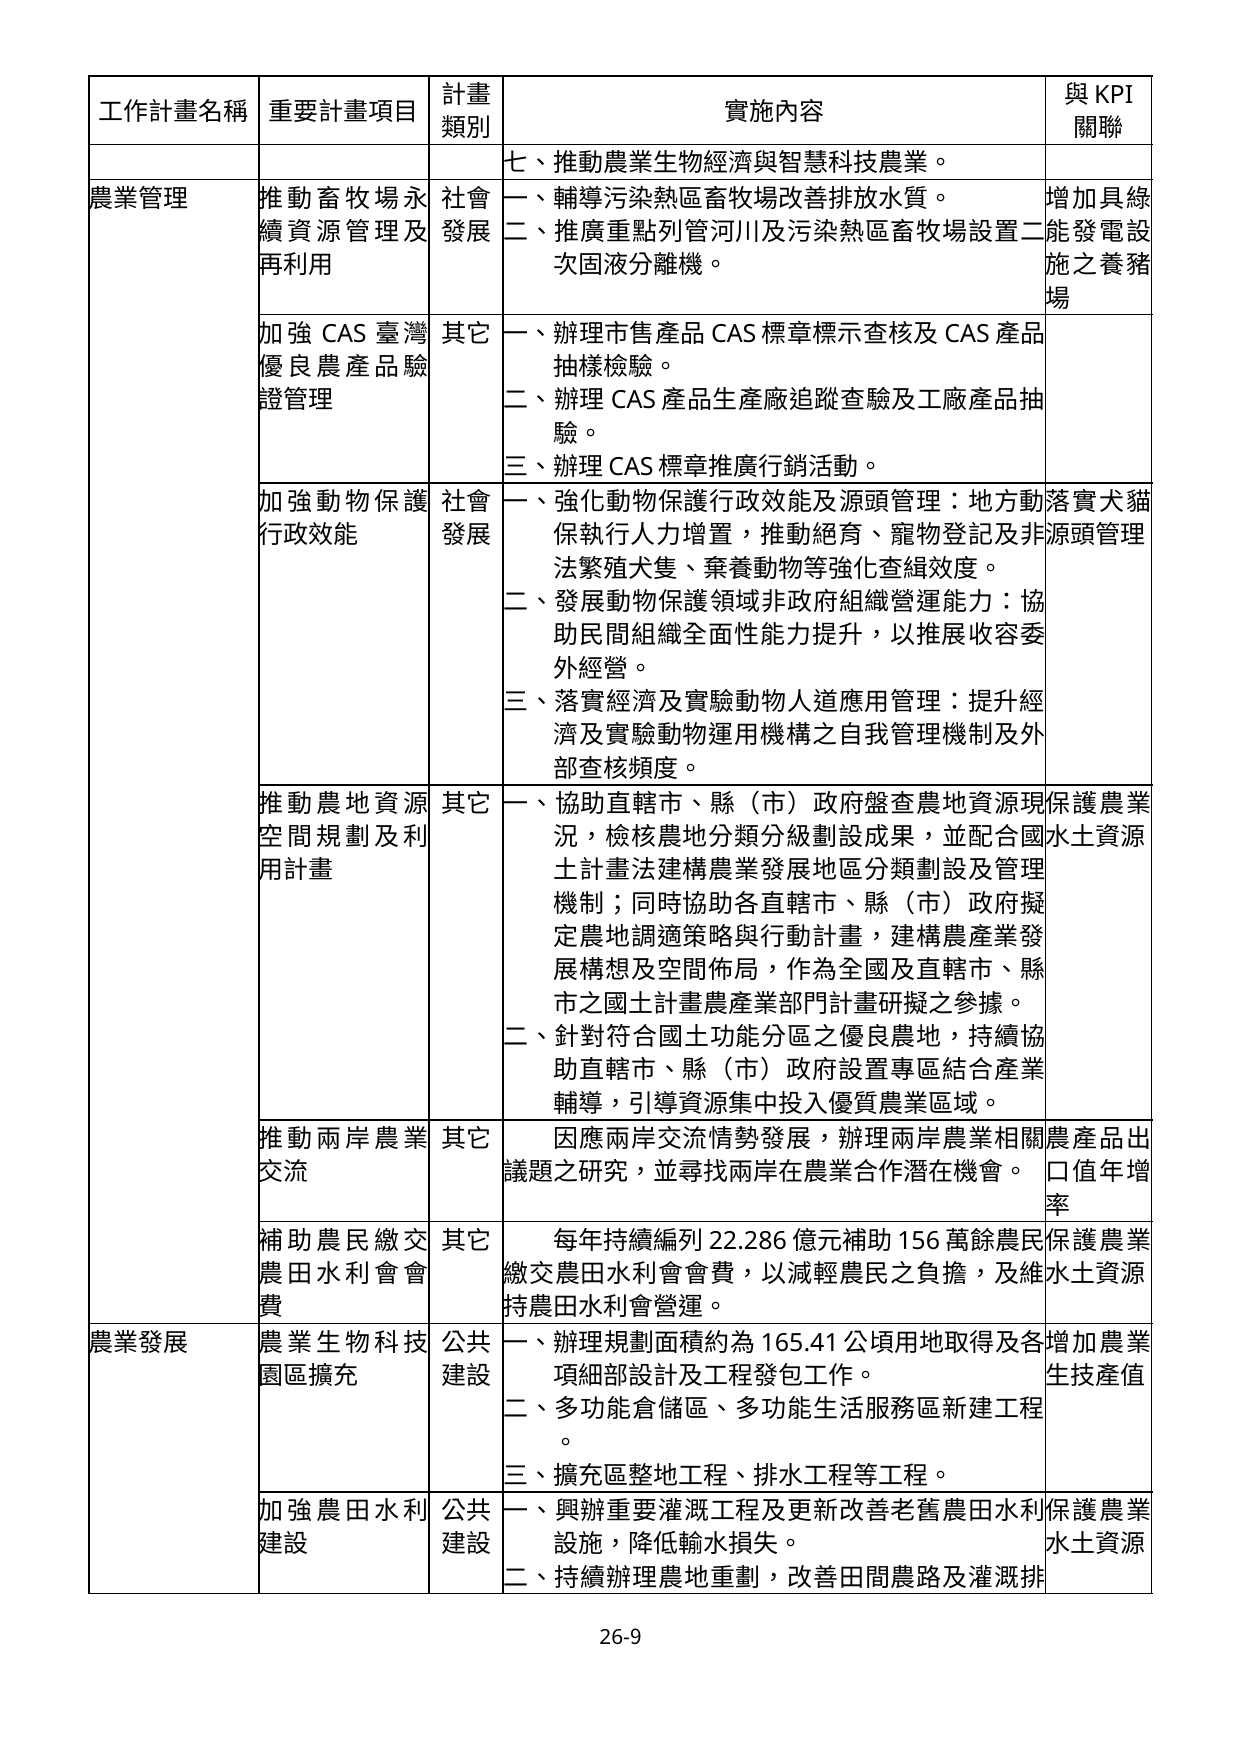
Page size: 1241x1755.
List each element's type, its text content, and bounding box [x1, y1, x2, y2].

table_cell 因應兩岸交流情勢發展，辦理兩岸農業相關議題之研究，並尋找兩岸在農業合作潛在機會。 [504, 1121, 1045, 1221]
table_cell 公共建設 [430, 1324, 502, 1491]
table_cell 推動畜牧場永續資源管理及再利用 [260, 180, 428, 314]
table_cell 農業管理 [90, 180, 258, 1322]
table_header 工作計畫名稱 [90, 77, 258, 143]
table_cell 補助農民繳交農田水利會會費 [260, 1222, 428, 1322]
table_cell 其它 [430, 1222, 502, 1322]
table_cell 一、強化動物保護行政效能及源頭管理：地方動保執行人力增置，推動絕育、寵物登記及非法繁殖犬隻、棄養動物等強化查緝效度。 二、發展動物保護領域非政府組織營運能力：協助民間組織全面性能力提升，以推展收容委外經營。 三、落實經濟及實驗動物人道應用管理：提升經濟及實驗動物運用機構之自我管理機制及外部查核頻度。 [504, 484, 1045, 784]
table_header 實施內容 [504, 77, 1045, 143]
table_cell 社會發展 [430, 484, 502, 784]
table_cell 社會發展 [430, 180, 502, 314]
table_cell 一、辦理規劃面積約為165.41公頃用地取得及各項細部設計及工程發包工作。 二、多功能倉儲區、多功能生活服務區新建工程。 三、擴充區整地工程、排水工程等工程。 [504, 1324, 1045, 1491]
table_cell 農產品出口值年增率 [1046, 1121, 1151, 1221]
table_cell 一、協助直轄市、縣（市）政府盤查農地資源現況，檢核農地分類分級劃設成果，並配合國土計畫法建構農業發展地區分類劃設及管理機制；同時協助各直轄市、縣（市）政府擬定農地調適策略與行動計畫，建構農產業發展構想及空間佈局，作為全國及直轄市、縣市之國土計畫農產業部門計畫研擬之參據。 二、針對符合國土功能分區之優良農地，持續協助直轄市、縣（市）政府設置專區結合產業輔導，引導資源集中投入優質農業區域。 [504, 786, 1045, 1119]
table_cell 農業生物科技園區擴充 [260, 1324, 428, 1491]
table_cell 保護農業水土資源 [1046, 786, 1151, 1119]
table_cell 保護農業水土資源 [1046, 1493, 1151, 1593]
table_cell 增加農業生技產值 [1046, 1324, 1151, 1491]
table_cell [430, 145, 502, 178]
table_cell 推動農地資源空間規劃及利用計畫 [260, 786, 428, 1119]
table_cell [1046, 145, 1151, 178]
table_cell [1046, 315, 1151, 482]
table_cell 其它 [430, 315, 502, 482]
table_cell 加強動物保護行政效能 [260, 484, 428, 784]
table_header 與KPI 關聯 [1046, 77, 1151, 143]
table_cell 一、辦理市售產品CAS標章標示查核及CAS產品抽樣檢驗。 二、辦理CAS產品生產廠追蹤查驗及工廠產品抽驗。 三、辦理CAS標章推廣行銷活動。 [504, 315, 1045, 482]
table_cell 每年持續編列22.286億元補助156萬餘農民繳交農田水利會會費，以減輕農民之負擔，及維持農田水利會營運。 [504, 1222, 1045, 1322]
table_cell 其它 [430, 1121, 502, 1221]
table_cell 一、興辦重要灌溉工程及更新改善老舊農田水利設施，降低輸水損失。 二、持續辦理農地重劃，改善田間農路及灌溉排 [504, 1493, 1045, 1593]
table_cell 加強農田水利建設 [260, 1493, 428, 1593]
table_cell 一、輔導污染熱區畜牧場改善排放水質。 二、推廣重點列管河川及污染熱區畜牧場設置二次固液分離機。 [504, 180, 1045, 314]
table_header 重要計畫項目 [260, 77, 428, 143]
table_cell 增加具綠能發電設施之養豬場 [1046, 180, 1151, 314]
table_cell 七、推動農業生物經濟與智慧科技農業。 [504, 145, 1045, 178]
table_cell 加強CAS臺灣優良農產品驗證管理 [260, 315, 428, 482]
table_cell 農業發展 [90, 1324, 258, 1593]
table_cell 其它 [430, 786, 502, 1119]
table_cell [260, 145, 428, 178]
table_cell 推動兩岸農業交流 [260, 1121, 428, 1221]
table_cell 保護農業水土資源 [1046, 1222, 1151, 1322]
table_header 計畫類別 [430, 77, 502, 143]
table_cell 公共建設 [430, 1493, 502, 1593]
table_cell [90, 145, 258, 178]
table_cell 落實犬貓源頭管理 [1046, 484, 1151, 784]
